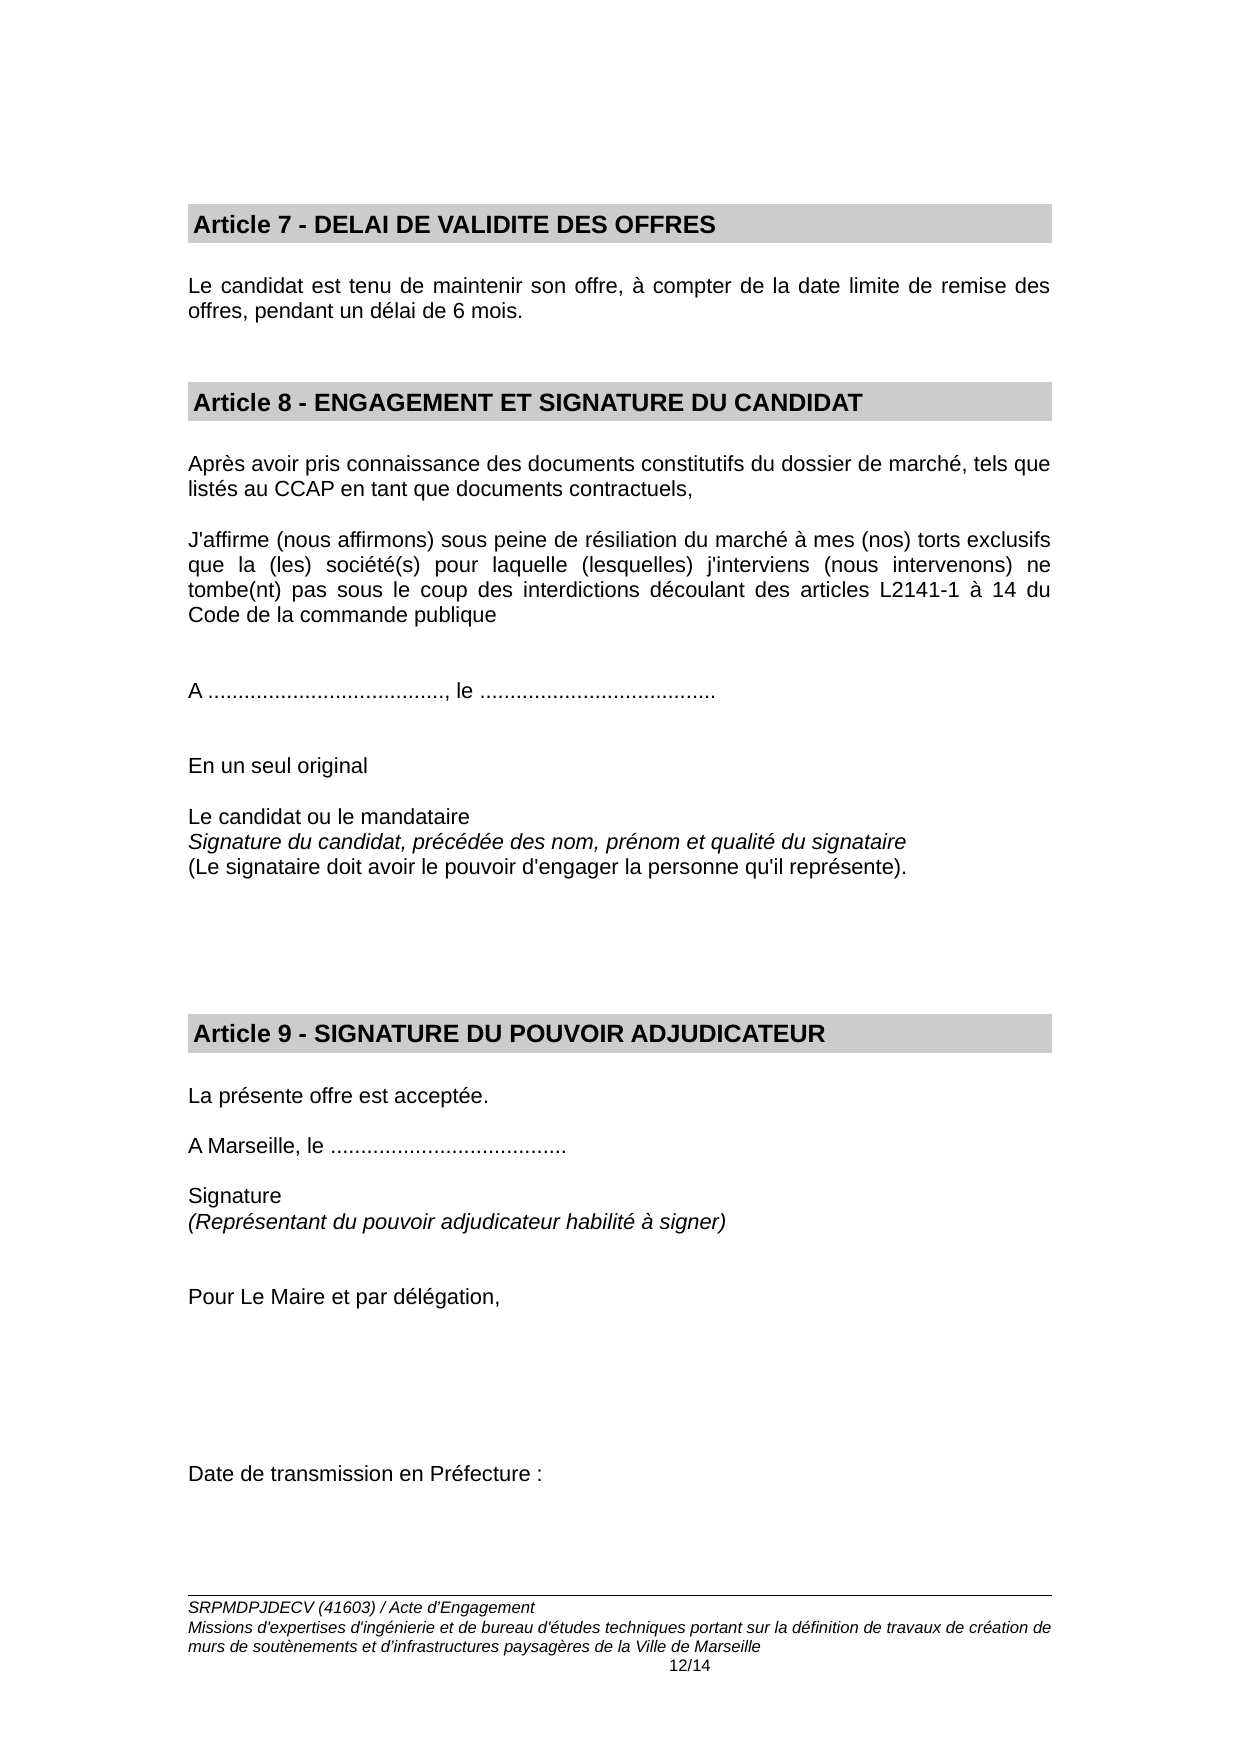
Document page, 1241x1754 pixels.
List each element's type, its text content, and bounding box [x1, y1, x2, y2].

text A Marseille, le ....................................... [188, 1133, 1052, 1158]
text La présente offre est acceptée. [188, 1083, 1052, 1108]
subtitle SIGNATURE DU POUVOIR ADJUDICATEUR [190, 1016, 1050, 1051]
subtitle ENGAGEMENT ET SIGNATURE DU CANDIDAT [190, 385, 1050, 419]
text J'affirme (nous affirmons) sous peine de résiliation du marché à mes (nos) torts exclusifs que la (les) société(s) pour laquelle (lesquelles) j'interviens (nous intervenons) ne tombe(nt) pas sous le coup des interdictions découlant des articles L2141-1 à 14 du Code de la commande publique [188, 527, 1052, 627]
text En un seul original [188, 753, 1052, 779]
subtitle DELAI DE VALIDITE DES OFFRES [190, 207, 1050, 241]
text (Le signataire doit avoir le pouvoir d'engager la personne qu'il représente). [188, 854, 1052, 879]
text Pour Le Maire et par délégation, [188, 1284, 1052, 1309]
text Signature [188, 1183, 1052, 1209]
text Signature du candidat, précédée des nom, prénom et qualité du signataire [188, 829, 1052, 854]
text (Représentant du pouvoir adjudicateur habilité à signer) [188, 1209, 1052, 1234]
text Le candidat ou le mandataire [188, 804, 1052, 829]
text Le candidat est tenu de maintenir son offre, à compter de la date limite de remise des offres, pendant un délai de 6 mois. [188, 273, 1052, 323]
text A ......................................., le ....................................... [188, 678, 1052, 703]
text Date de transmission en Préfecture : [188, 1461, 1052, 1486]
text Après avoir pris connaissance des documents constitutifs du dossier de marché, tels que listés au CCAP en tant que documents contractuels, [188, 451, 1052, 501]
